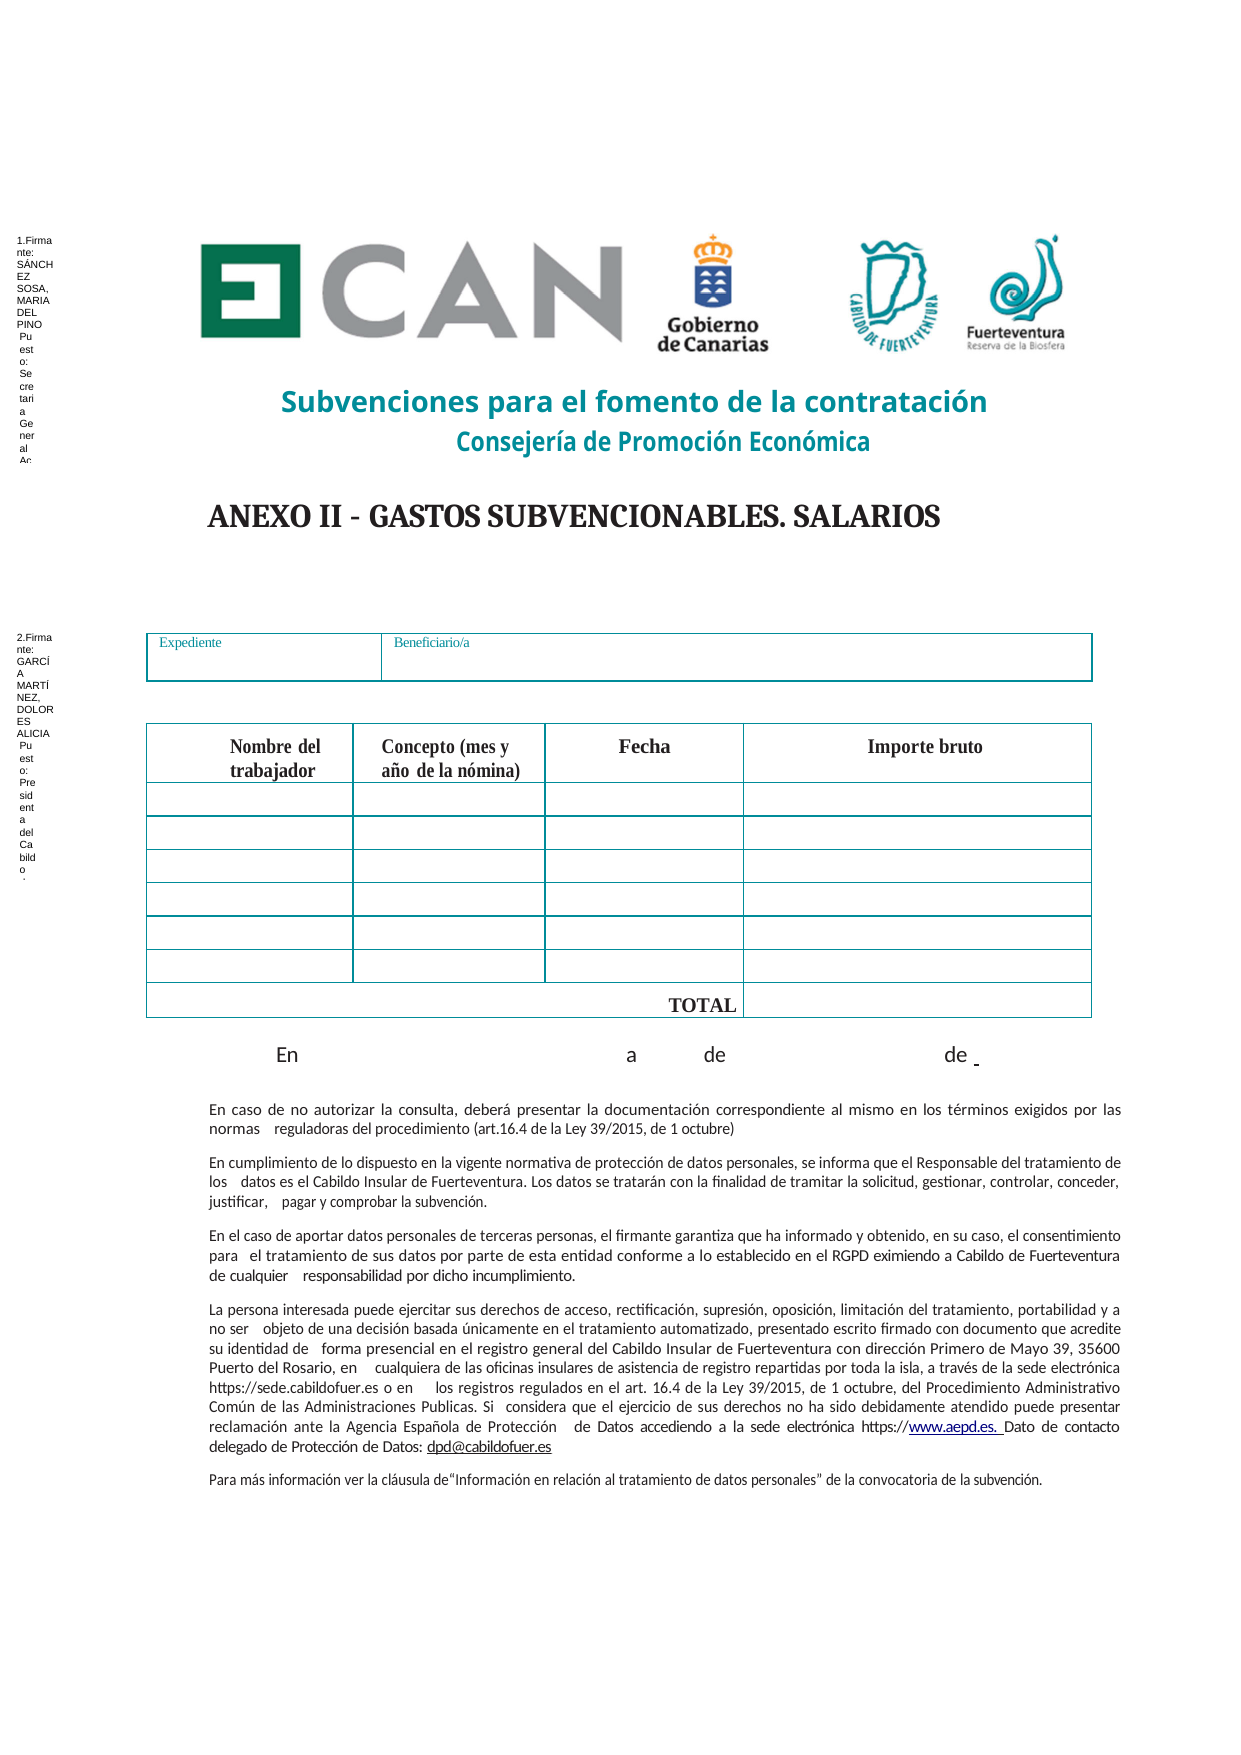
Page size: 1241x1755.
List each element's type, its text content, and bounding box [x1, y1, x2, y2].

table_cell [147, 950, 352, 982]
table_cell [546, 950, 743, 982]
table_cell [354, 917, 544, 949]
table_cell [147, 783, 352, 815]
text En cumplimiento de lo dispuesto en la vigente normativa de protección de datos personales, se informa que el Responsable del tratamiento de los datos es el Cabildo Insular de Fuerteventura. Los datos se tratarán con la finalidad de tramitar la solicitud, gestionar, controlar, conceder, justificar, pagar y comprobar la subvención. [209, 1152, 1121, 1212]
text 1.Firmante: SÁNCHEZ SOSA,MARIA DEL PINO [17, 234, 54, 330]
table_cell [744, 983, 1091, 1017]
text 2.Firmante: GARCÍA MARTÍNEZ, DOLORES ALICIA [17, 631, 54, 739]
text Puesto: Secretaria General Acctal. del Pleno Fecha Firma: 20/06/2025 08:53:14 [19, 331, 37, 463]
table_cell [546, 917, 743, 949]
subtitle Consejería de Promoción Económica [456, 422, 1241, 459]
subtitle Subvenciones para el fomento de la contratación [281, 382, 1241, 421]
table_cell [744, 950, 1091, 982]
table_cell [546, 850, 743, 882]
table_header Nombre del trabajador [147, 724, 352, 782]
text La persona interesada puede ejercitar sus derechos de acceso, rectificación, supresión, oposición, limitación del tratamiento, portabilidad y a no ser objeto de una decisión basada únicamente en el tratamiento automatizado, presentado escrito firmado con documento que acredite su identidad de forma presencial en el registro general del Cabildo Insular de Fuerteventura con dirección Primero de Mayo 39, 35600 Puerto del Rosario, en cualquiera de las oficinas insulares de asistencia de registro repartidas por toda la isla, a través de la sede electrónica https://sede.cabildofuer.es o en los registros regulados en el art. 16.4 de la Ley 39/2015, de 1 octubre, del Procedimiento Administrativo Común de las Administraciones Publicas. Si considera que el ejercicio de sus derechos no ha sido debidamente atendido puede presentar reclamación ante la Agencia Española de Protección de Datos accediendo a la sede electrónica https://www.aepd.es. Dato de contacto delegado de Protección de Datos: dpd@cabildofuer.es [209, 1299, 1121, 1456]
table_header Concepto (mes y año de la nómina) [354, 724, 544, 782]
table_cell [744, 917, 1091, 949]
table_header Fecha [546, 724, 743, 782]
table_cell [744, 850, 1091, 882]
table_cell [546, 817, 743, 849]
table_cell [744, 883, 1091, 915]
table_cell [354, 817, 544, 849]
table_cell [147, 917, 352, 949]
text Para más información ver la cláusula de“Información en relación al tratamiento de datos personales” de la convocatoria de la subvención. [209, 1469, 1241, 1489]
text Puesto: Presidenta del Cabildo de Fuerteventura Fecha Firma: 20/06/2025 11:44:36 [19, 740, 36, 879]
table_cell [744, 817, 1091, 849]
text ANEXO II - GASTOS SUBVENCIONABLES. SALARIOS [207, 492, 1241, 538]
text En caso de no autorizar la consulta, deberá presentar la documentación correspondiente al mismo en los términos exigidos por las normas reguladoras del procedimiento (art.16.4 de la Ley 39/2015, de 1 octubre) [209, 1100, 1123, 1138]
subtitle En a de de [276, 1040, 1241, 1068]
table_cell [354, 883, 544, 915]
table_cell TOTAL [147, 983, 743, 1017]
table_cell [147, 883, 352, 915]
table_cell [354, 950, 544, 982]
table_cell [354, 783, 544, 815]
table_cell [147, 850, 352, 882]
text En el caso de aportar datos personales de terceras personas, el firmante garantiza que ha informado y obtenido, en su caso, el consentimiento para el tratamiento de sus datos por parte de esta entidad conforme a lo establecido en el RGPD eximiendo a Cabildo de Fuerteventura de cualquier responsabilidad por dicho incumplimiento. [209, 1226, 1122, 1285]
table_cell [147, 817, 352, 849]
table_cell [354, 850, 544, 882]
table_cell [546, 883, 743, 915]
table_header Importe bruto [744, 724, 1091, 782]
table_cell [744, 783, 1091, 815]
table_cell [546, 783, 743, 815]
